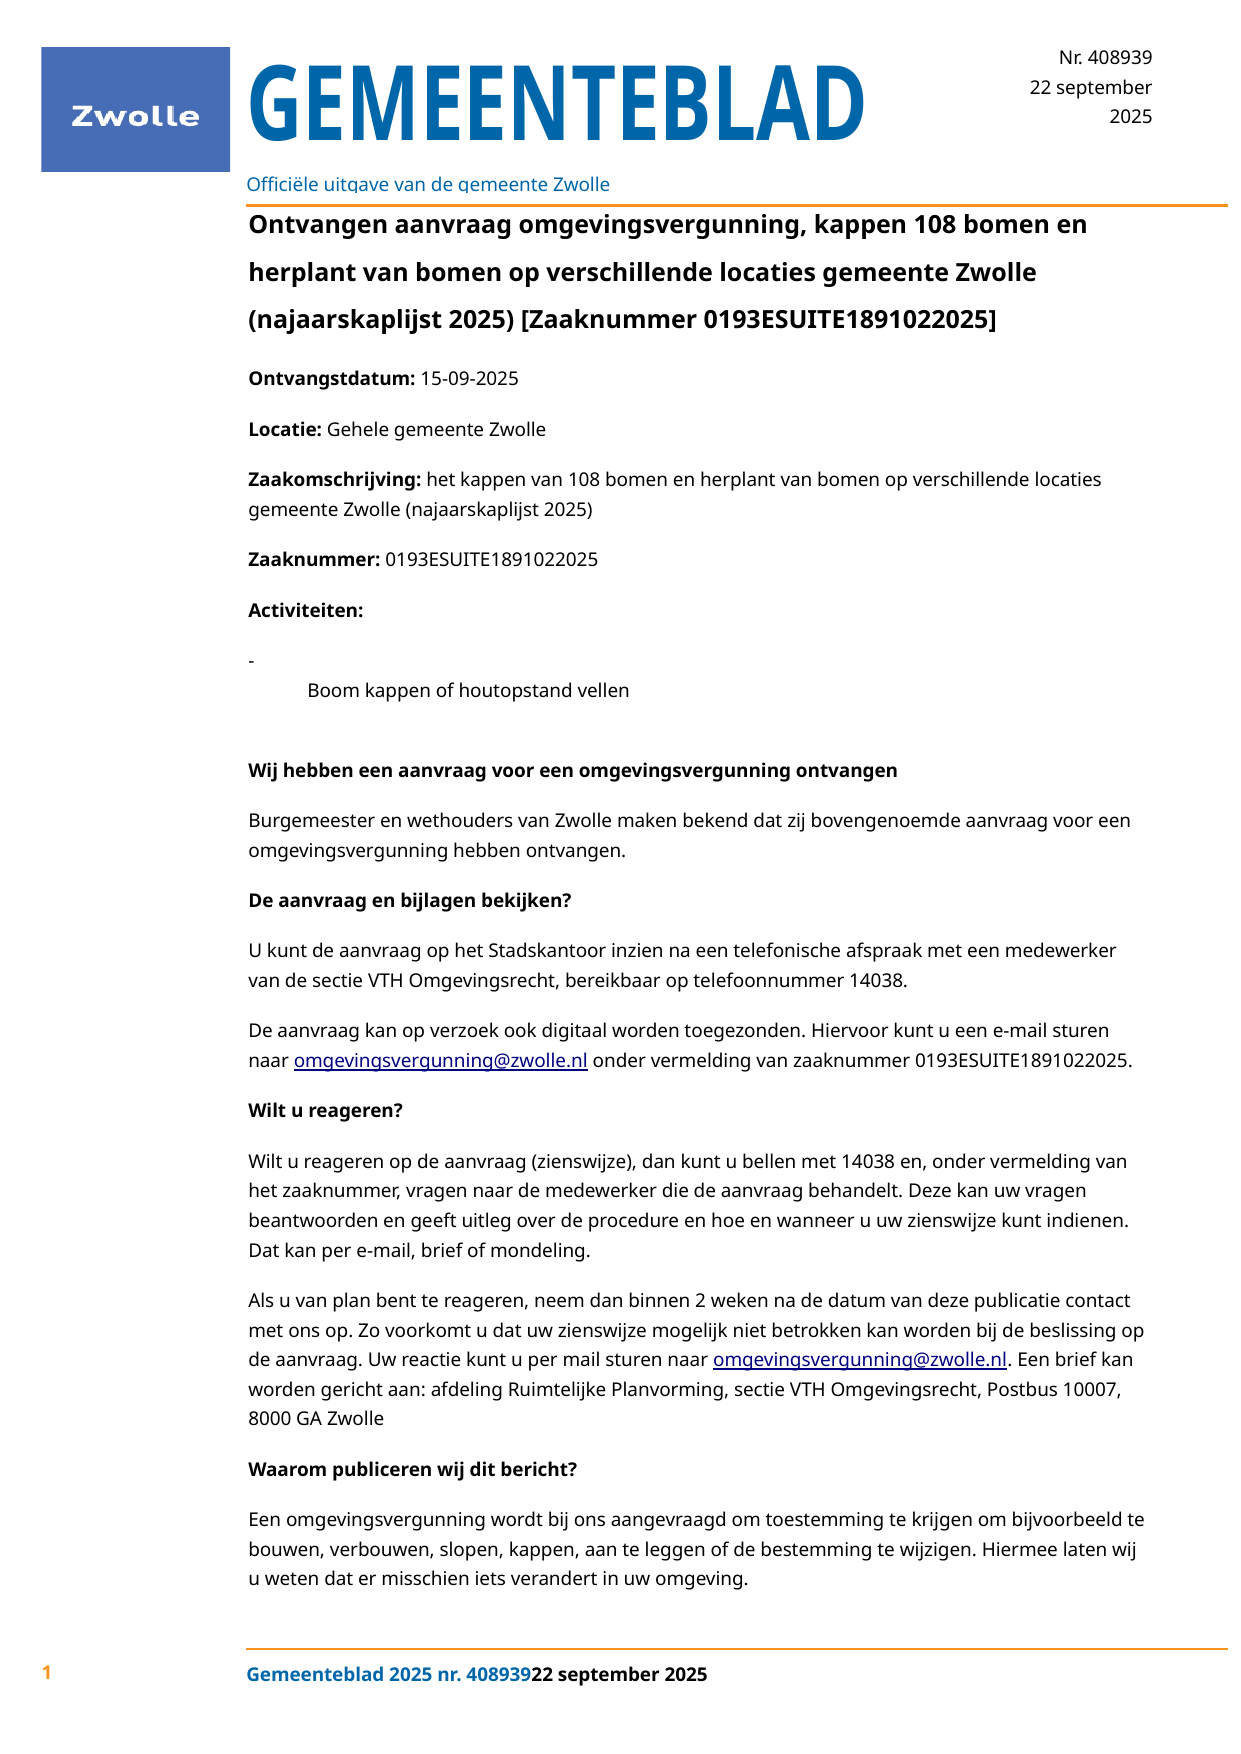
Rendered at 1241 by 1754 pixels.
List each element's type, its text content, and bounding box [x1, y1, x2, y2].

text Zaaknummer: 0193ESUITE1891022025 [248, 546, 1152, 572]
text Een omgevingsvergunning wordt bij ons aangevraagd om toestemming te krijgen om bijvoorbeeld te bouwen, verbouwen, slopen, kappen, aan te leggen of de bestemming te wijzigen. Hiermee laten wij u weten dat er misschien iets verandert in uw omgeving. [248, 1506, 1152, 1591]
text Wilt u reageren? [248, 1098, 1152, 1123]
text Waarom publiceren wij dit bericht? [248, 1456, 1152, 1482]
text Activiteiten: [248, 597, 1152, 622]
text U kunt de aanvraag op het Stadskantoor inzien na een telefonische afspraak met een medewerker van de sectie VTH Omgevingsrecht, bereikbaar op telefoonnummer 14038. [248, 938, 1152, 993]
text Wij hebben een aanvraag voor een omgevingsvergunning ontvangen [248, 757, 1152, 782]
text De aanvraag kan op verzoek ook digitaal worden toegezonden. Hiervoor kunt u een e-mail sturen naar omgevingsvergunning@zwolle.nl onder vermelding van zaaknummer 0193ESUITE1891022025. [248, 1018, 1152, 1073]
text Locatie: Gehele gemeente Zwolle [248, 416, 1152, 442]
text Ontvangen aanvraag omgevingsvergunning, kappen 108 bomen en herplant van bomen op verschillende locaties gemeente Zwolle (najaarskaplijst 2025) [Zaaknummer 0193ESUITE1891022025] [248, 207, 1152, 336]
text Zaakomschrijving: het kappen van 108 bomen en herplant van bomen op verschillende locaties gemeente Zwolle (najaarskaplijst 2025) [248, 466, 1152, 522]
picture [41, 47, 231, 172]
text Ontvangstdatum: 15-09-2025 [248, 366, 1152, 391]
text De aanvraag en bijlagen bekijken? [248, 887, 1152, 913]
text Burgemeester en wethouders van Zwolle maken bekend dat zij bovengenoemde aanvraag voor een omgevingsvergunning hebben ontvangen. [248, 807, 1152, 862]
text Wilt u reageren op de aanvraag (zienswijze), dan kunt u bellen met 14038 en, onder vermelding van het zaaknummer, vragen naar de medewerker die de aanvraag behandelt. Deze kan uw vragen beantwoorden en geeft uitleg over de procedure en hoe en wanneer u uw zienswijze kunt indienen. Dat kan per e-mail, brief of mondeling. [248, 1148, 1152, 1262]
text Als u van plan bent te reageren, neem dan binnen 2 weken na de datum van deze publicatie contact met ons op. Zo voorkomt u dat uw zienswijze mogelijk niet betrokken kan worden bij de beslissing op de aanvraag. Uw reactie kunt u per mail sturen naar omgevingsvergunning@zwolle.nl. Een brief kan worden gericht aan: afdeling Ruimtelijke Planvorming, sectie VTH Omgevingsrecht, Postbus 10007, 8000 GA Zwolle [248, 1287, 1152, 1431]
list Boom kappen of houtopstand vellen [248, 677, 1152, 702]
